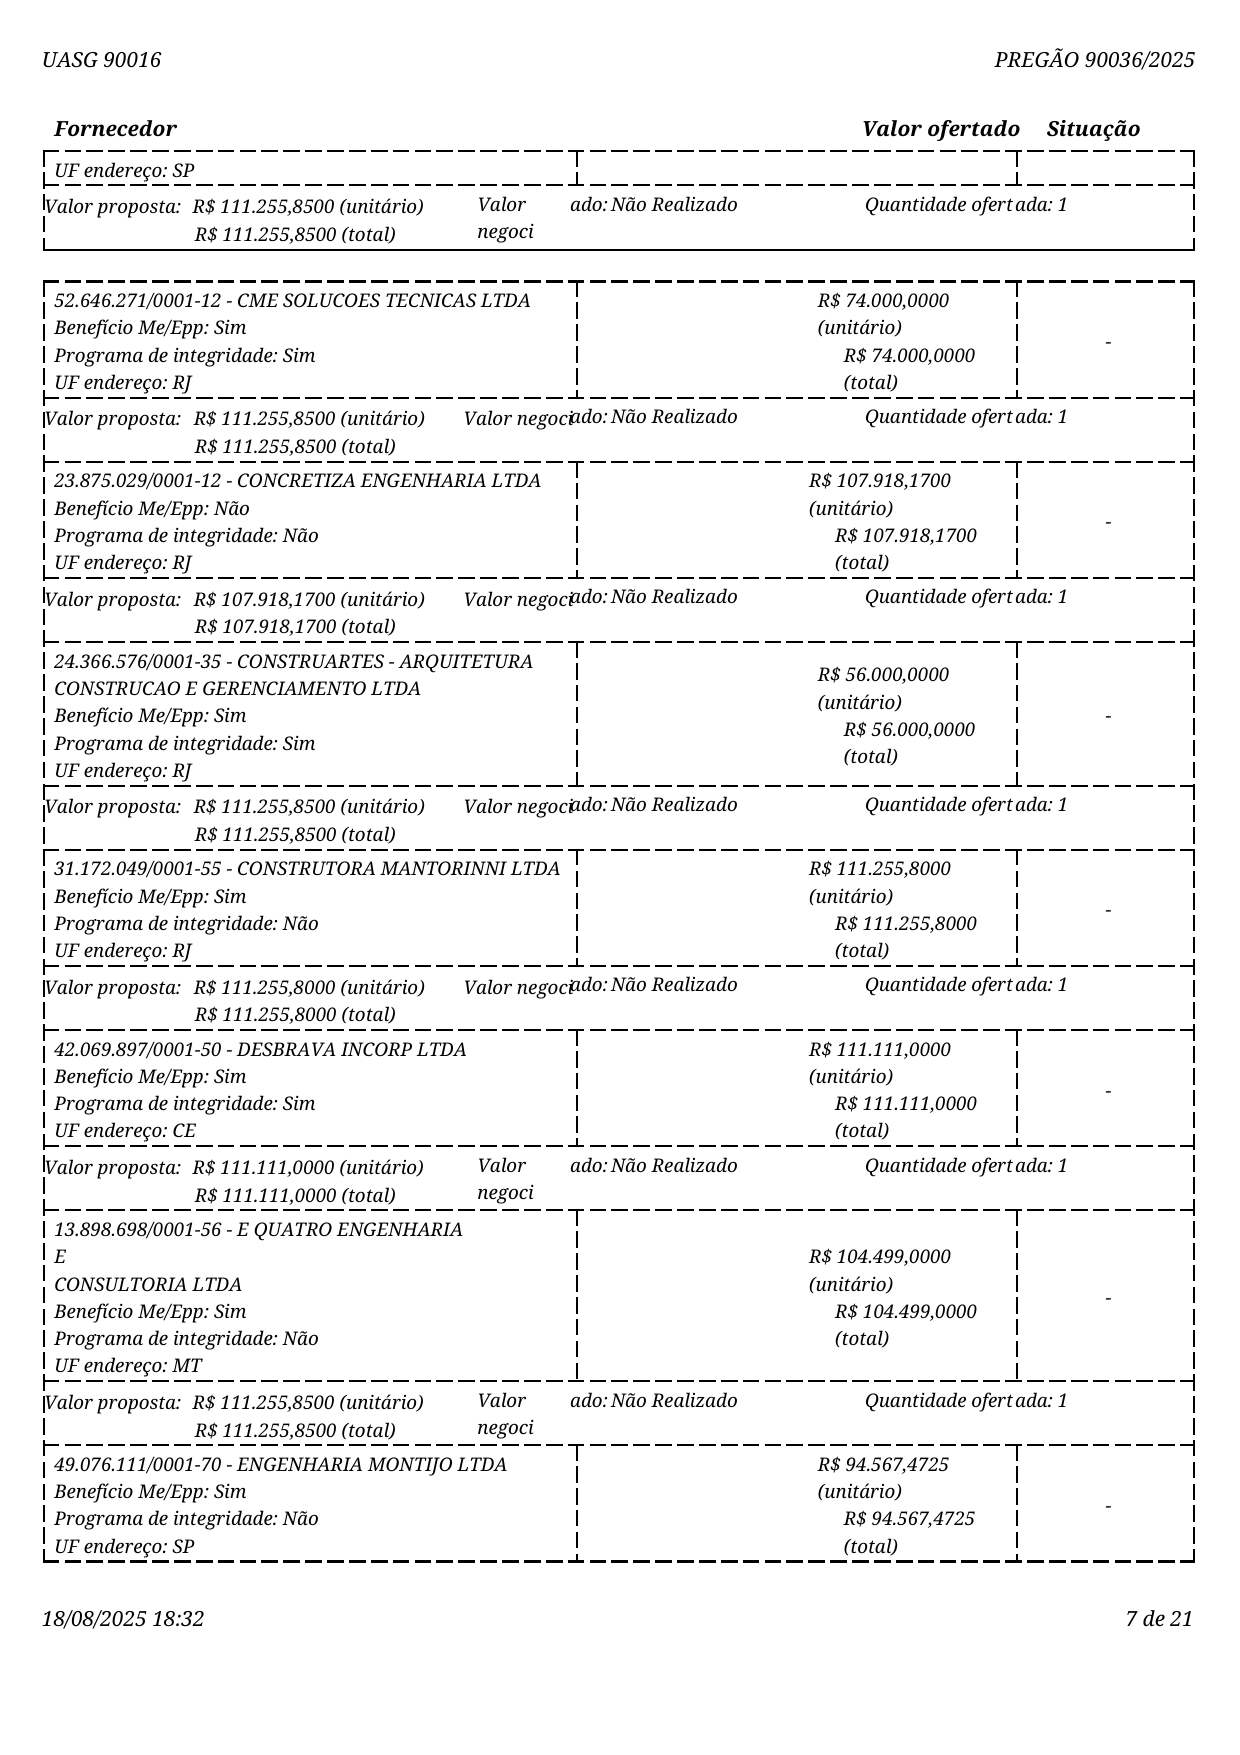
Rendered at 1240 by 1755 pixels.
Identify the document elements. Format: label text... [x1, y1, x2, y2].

table_cell ada: 1 [1017, 1145, 1101, 1209]
table_cell 31.172.049/0001-55 - CONSTRUTORA MANTORINNI LTDA Benefício Me/Epp: Sim Programa de integridade: Não UF endereço: RJ [44, 849, 577, 965]
table_cell Valor proposta: R$ 111.255,8500 (unitário) R$ 111.255,8500 (total) [44, 1380, 477, 1444]
table_cell 24.366.576/0001-35 - CONSTRUARTES - ARQUITETURA CONSTRUCAO E GERENCIAMENTO LTDA Benefício Me/Epp: Sim Programa de integridade: Sim UF endereço: RJ [44, 641, 577, 784]
table_cell [577, 461, 809, 577]
table_cell ada: 1 [1017, 785, 1101, 849]
table_header [1017, 280, 1101, 397]
table_cell [1017, 461, 1101, 577]
table_cell R$ 111.111,0000 (unitário) R$ 111.111,0000 (total) [809, 1029, 1017, 1145]
table_cell [1017, 1029, 1101, 1145]
table_cell R$ 56.000,0000 (unitário) R$ 56.000,0000 (total) [809, 641, 1017, 784]
table_cell [1101, 965, 1194, 1029]
table_cell Quantidade ofert [809, 184, 1017, 248]
table_cell Valor proposta: R$ 111.255,8000 (unitário) Valor negoci R$ 111.255,8000 (total) [44, 965, 577, 1029]
table_cell ada: 1 [1017, 1380, 1101, 1444]
table_cell ado: Não Realizado [577, 184, 809, 248]
table_cell [577, 150, 809, 184]
table_cell Valor negoci [477, 1380, 577, 1444]
table_cell ado: Não Realizado [577, 397, 809, 461]
table_header R$ 74.000,0000 (unitário) R$ 74.000,0000 (total) [809, 280, 1017, 397]
table_cell [1017, 150, 1101, 184]
table_cell Valor proposta: R$ 111.255,8500 (unitário) R$ 111.255,8500 (total) [44, 184, 477, 248]
table_header - [1101, 280, 1194, 397]
table_cell [577, 1029, 809, 1145]
table_cell [577, 849, 809, 965]
table_cell ada: 1 [1017, 577, 1101, 641]
table_cell Quantidade ofert [809, 397, 1017, 461]
table_cell R$ 94.567,4725 (unitário) R$ 94.567,4725 (total) [809, 1444, 1017, 1560]
table_cell ada: 1 [1017, 965, 1101, 1029]
table_cell [1101, 1380, 1194, 1444]
table_cell - [1101, 641, 1194, 784]
table_cell ada: 1 [1017, 184, 1101, 248]
table_cell Quantidade ofert [809, 1380, 1017, 1444]
table_cell 23.875.029/0001-12 - CONCRETIZA ENGENHARIA LTDA Benefício Me/Epp: Não Programa de integridade: Não UF endereço: RJ [44, 461, 577, 577]
table_cell Quantidade ofert [809, 785, 1017, 849]
table_cell ado: Não Realizado [577, 1145, 809, 1209]
table_cell [809, 150, 1017, 184]
table_cell 42.069.897/0001-50 - DESBRAVA INCORP LTDA Benefício Me/Epp: Sim Programa de integridade: Sim UF endereço: CE [44, 1029, 477, 1145]
table_cell 13.898.698/0001-56 - E QUATRO ENGENHARIA E CONSULTORIA LTDA Benefício Me/Epp: Sim Programa de integridade: Não UF endereço: MT [44, 1209, 477, 1380]
table_cell - [1101, 1029, 1194, 1145]
table_cell [1101, 397, 1194, 461]
table_cell Valor negoci [477, 1145, 577, 1209]
table_cell ado: Não Realizado [577, 965, 809, 1029]
table_header 52.646.271/0001-12 - CME SOLUCOES TECNICAS LTDA Benefício Me/Epp: Sim Programa de integridade: Sim UF endereço: RJ [44, 280, 577, 397]
table_header [577, 280, 809, 397]
table_cell Quantidade ofert [809, 965, 1017, 1029]
table_cell R$ 104.499,0000 (unitário) R$ 104.499,0000 (total) [809, 1209, 1017, 1380]
table_cell [477, 1029, 577, 1145]
table_cell ada: 1 [1017, 397, 1101, 461]
table_cell Quantidade ofert [809, 1145, 1017, 1209]
table_cell - [1101, 849, 1194, 965]
table_cell [1017, 1444, 1101, 1560]
table_cell Valor proposta: R$ 111.255,8500 (unitário) Valor negoci R$ 111.255,8500 (total) [44, 397, 577, 461]
table_cell - [1101, 1209, 1194, 1380]
table_cell [1101, 785, 1194, 849]
table_cell [477, 150, 577, 184]
table_cell Valor proposta: R$ 107.918,1700 (unitário) Valor negoci R$ 107.918,1700 (total) [44, 577, 577, 641]
table_cell Quantidade ofert [809, 577, 1017, 641]
table_cell [577, 1444, 809, 1560]
table_cell ado: Não Realizado [577, 577, 809, 641]
table_cell - [1101, 150, 1194, 184]
table_cell [477, 1209, 577, 1380]
table_cell [577, 641, 809, 784]
table_cell - [1101, 1444, 1194, 1560]
table_cell [1101, 577, 1194, 641]
table_cell 49.076.111/0001-70 - ENGENHARIA MONTIJO LTDA Benefício Me/Epp: Sim Programa de integridade: Não UF endereço: SP [44, 1444, 577, 1560]
table_cell [577, 1209, 809, 1380]
table_cell - [1101, 461, 1194, 577]
table_cell [1101, 184, 1194, 248]
table_cell [1017, 849, 1101, 965]
table_cell R$ 111.255,8000 (unitário) R$ 111.255,8000 (total) [809, 849, 1017, 965]
table_cell ado: Não Realizado [577, 785, 809, 849]
table_cell UF endereço: SP [44, 150, 477, 184]
table_cell [1017, 1209, 1101, 1380]
table_cell Valor proposta: R$ 111.255,8500 (unitário) Valor negoci R$ 111.255,8500 (total) [44, 785, 577, 849]
table_cell [1101, 1145, 1194, 1209]
table_cell Valor negoci [477, 184, 577, 248]
table_cell R$ 107.918,1700 (unitário) R$ 107.918,1700 (total) [809, 461, 1017, 577]
table_cell [1017, 641, 1101, 784]
table_cell Valor proposta: R$ 111.111,0000 (unitário) R$ 111.111,0000 (total) [44, 1145, 477, 1209]
table_cell ado: Não Realizado [577, 1380, 809, 1444]
